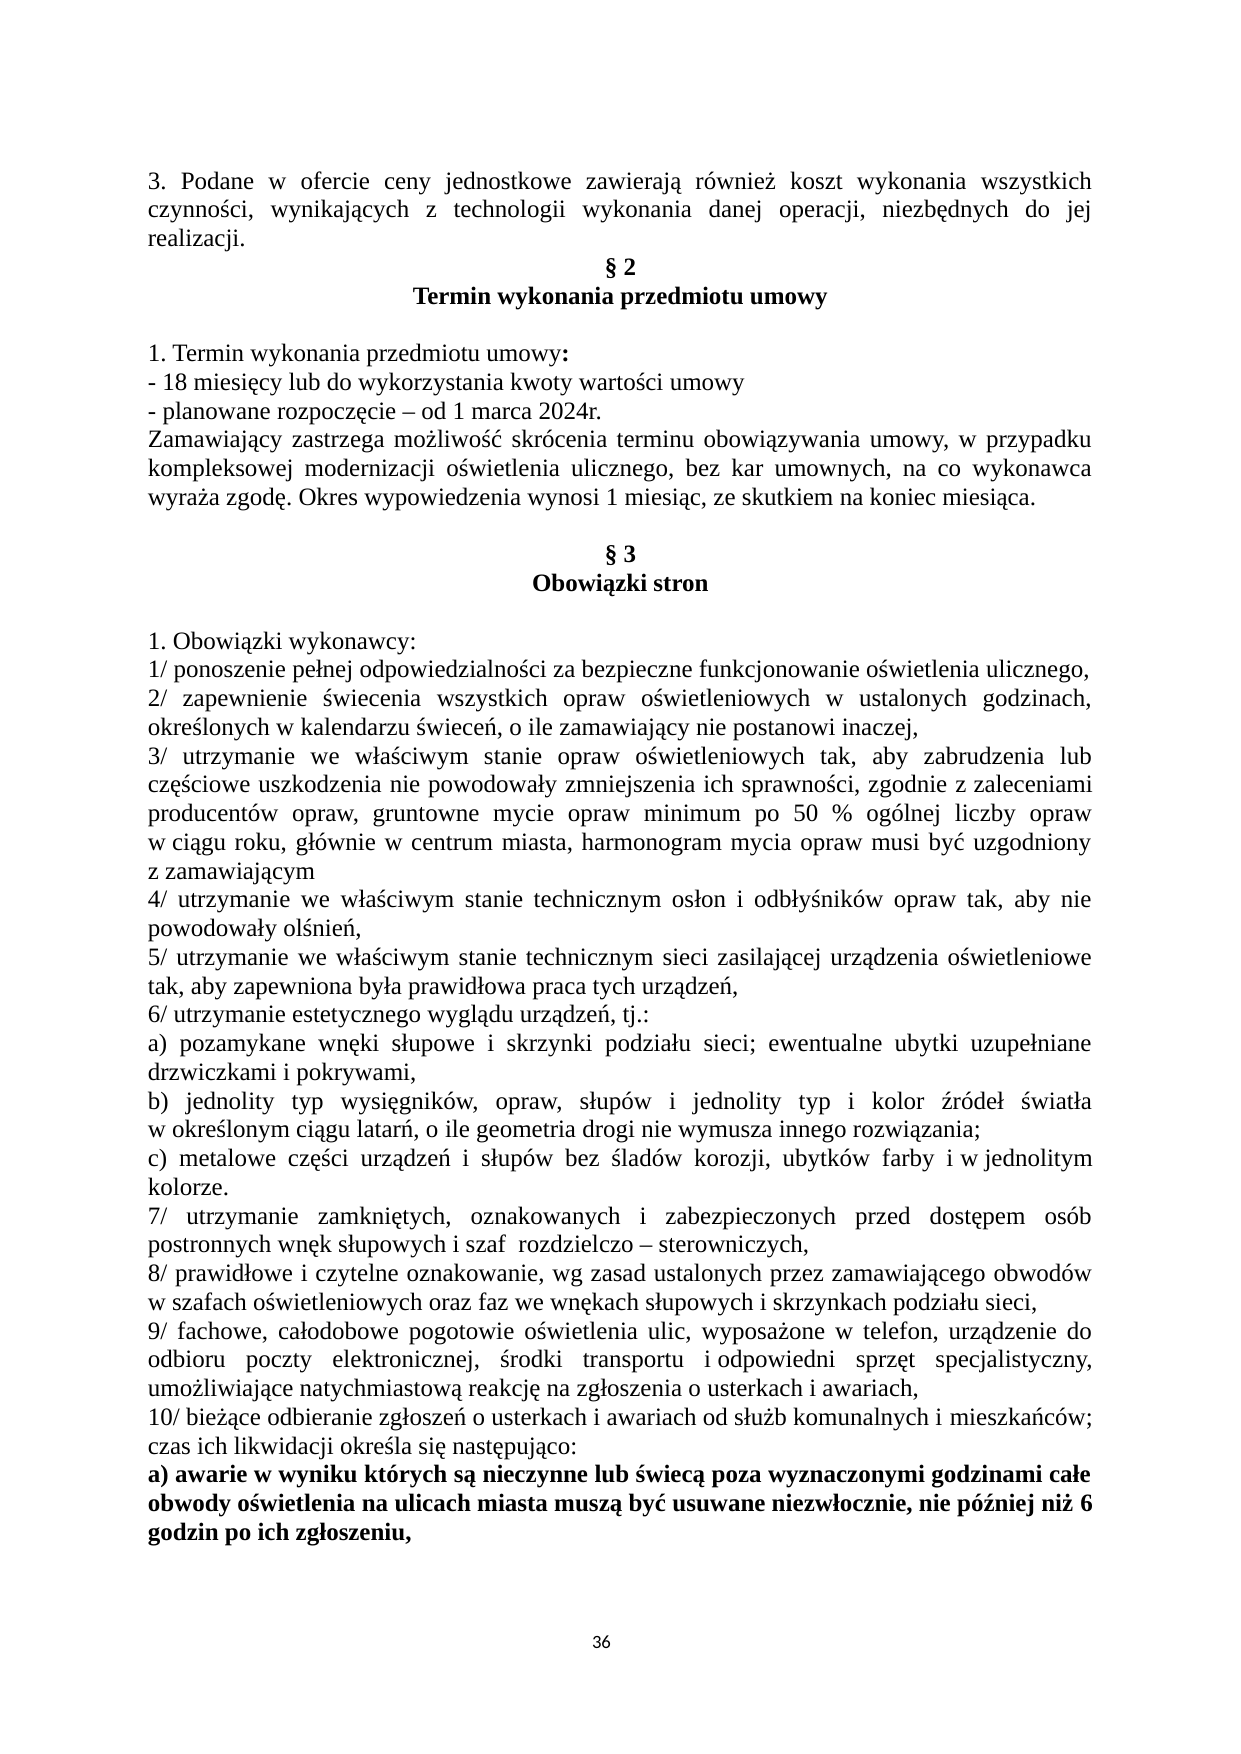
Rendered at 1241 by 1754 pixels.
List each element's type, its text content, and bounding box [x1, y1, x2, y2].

text - 18 miesięcy lub do wykorzystania kwoty wartości umowy [148, 367, 1093, 396]
text 9/ fachowe, całodobowe pogotowie oświetlenia ulic, wyposażone w telefon, urządzenie do odbioru poczty elektronicznej, środki transportu i odpowiedni sprzęt specjalistyczny, umożliwiające natychmiastową reakcję na zgłoszenia o usterkach i awariach, [148, 1316, 1093, 1402]
text Obowiązki stron [148, 568, 1093, 597]
text 3. Podane w ofercie ceny jednostkowe zawierają również koszt wykonania wszystkich czynności, wynikających z technologii wykonania danej operacji, niezbędnych do jej realizacji. [148, 166, 1093, 252]
list 4/ utrzymanie we właściwym stanie technicznym osłon i odbłyśników opraw tak, aby nie powodowały olśnień, [148, 884, 1093, 942]
text 6/ utrzymanie estetycznego wyglądu urządzeń, tj.: [148, 999, 1093, 1028]
text b) jednolity typ wysięgników, opraw, słupów i jednolity typ i kolor źródeł światła w określonym ciągu latarń, o ile geometria drogi nie wymusza innego rozwiązania; [148, 1086, 1093, 1143]
text § 2 [148, 252, 1093, 281]
text 3/ utrzymanie we właściwym stanie opraw oświetleniowych tak, aby zabrudzenia lub częściowe uszkodzenia nie powodowały zmniejszenia ich sprawności, zgodnie z zaleceniami producentów opraw, gruntowne mycie opraw minimum po 50 % ogólnej liczby opraw w ciągu roku, głównie w centrum miasta, harmonogram mycia opraw musi być uzgodniony z zamawiającym [148, 741, 1093, 884]
text Termin wykonania przedmiotu umowy [148, 281, 1093, 309]
text a) pozamykane wnęki słupowe i skrzynki podziału sieci; ewentualne ubytki uzupełniane drzwiczkami i pokrywami, [148, 1028, 1093, 1086]
text 10/ bieżące odbieranie zgłoszeń o usterkach i awariach od służb komunalnych i mieszkańców; czas ich likwidacji określa się następująco: [148, 1402, 1093, 1459]
text a) awarie w wyniku których są nieczynne lub świecą poza wyznaczonymi godzinami całe obwody oświetlenia na ulicach miasta muszą być usuwane niezwłocznie, nie później niż 6 godzin po ich zgłoszeniu, [148, 1459, 1093, 1546]
text § 3 [148, 539, 1093, 568]
text Zamawiający zastrzega możliwość skrócenia terminu obowiązywania umowy, w przypadku kompleksowej modernizacji oświetlenia ulicznego, bez kar umownych, na co wykonawca wyraża zgodę. Okres wypowiedzenia wynosi 1 miesiąc, ze skutkiem na koniec miesiąca. [148, 424, 1093, 511]
text 1. Termin wykonania przedmiotu umowy: [148, 338, 1093, 367]
text 7/ utrzymanie zamkniętych, oznakowanych i zabezpieczonych przed dostępem osób postronnych wnęk słupowych i szaf rozdzielczo – sterowniczych, [148, 1201, 1093, 1258]
text 1/ ponoszenie pełnej odpowiedzialności za bezpieczne funkcjonowanie oświetlenia ulicznego, [148, 654, 1093, 683]
text 8/ prawidłowe i czytelne oznakowanie, wg zasad ustalonych przez zamawiającego obwodów w szafach oświetleniowych oraz faz we wnękach słupowych i skrzynkach podziału sieci, [148, 1258, 1093, 1316]
list 2/ zapewnienie świecenia wszystkich opraw oświetleniowych w ustalonych godzinach, określonych w kalendarzu świeceń, o ile zamawiający nie postanowi inaczej, [148, 683, 1093, 741]
text 1. Obowiązki wykonawcy: [148, 626, 1093, 654]
text - planowane rozpoczęcie – od 1 marca 2024r. [148, 396, 1093, 424]
text c) metalowe części urządzeń i słupów bez śladów korozji, ubytków farby i w jednolitym kolorze. [148, 1143, 1093, 1201]
text 5/ utrzymanie we właściwym stanie technicznym sieci zasilającej urządzenia oświetleniowe tak, aby zapewniona była prawidłowa praca tych urządzeń, [148, 942, 1093, 999]
